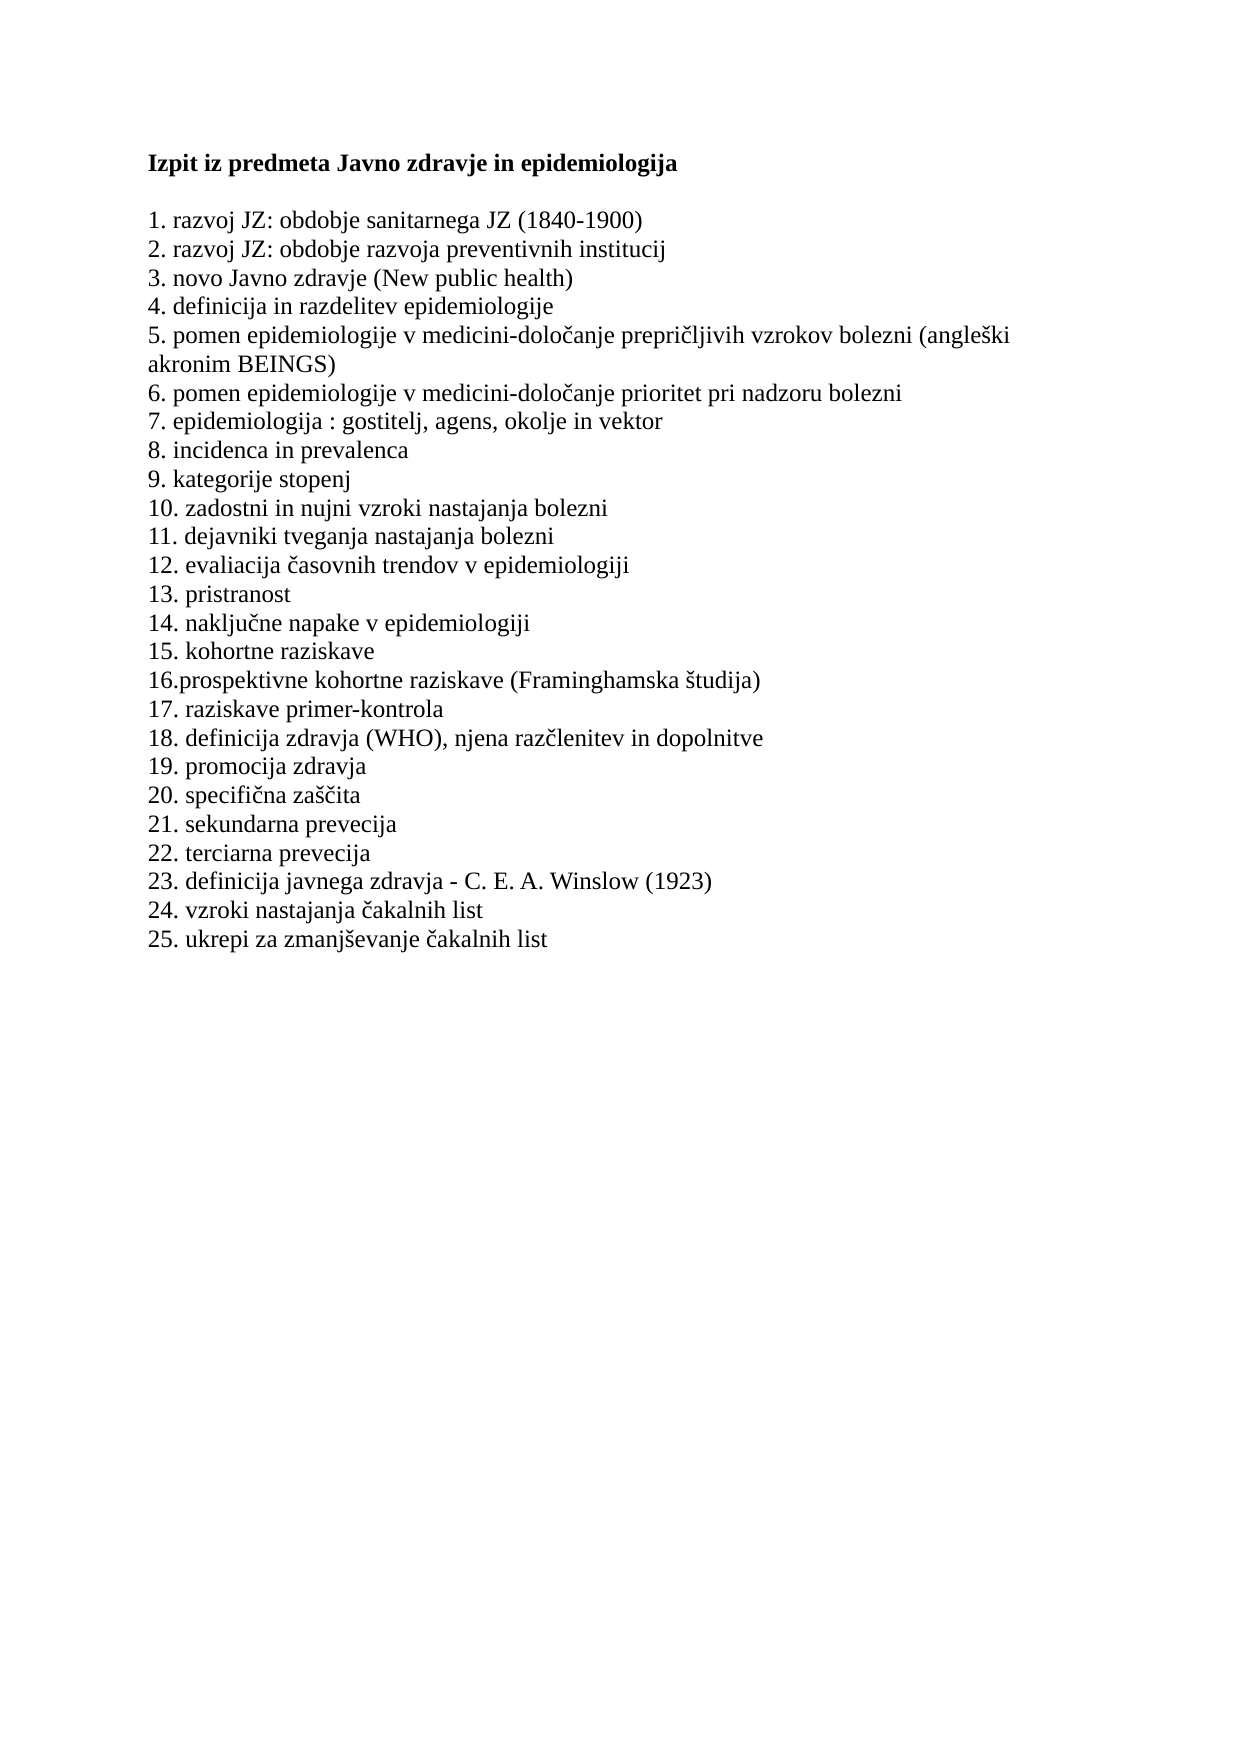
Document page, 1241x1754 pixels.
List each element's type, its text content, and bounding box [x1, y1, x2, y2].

text 25. ukrepi za zmanjševanje čakalnih list [148, 924, 1093, 953]
text 1. razvoj JZ: obdobje sanitarnega JZ (1840-1900) [148, 205, 1093, 234]
text 17. raziskave primer-kontrola [148, 694, 1093, 723]
text 2. razvoj JZ: obdobje razvoja preventivnih institucij [148, 234, 1093, 263]
text 20. specifična zaščita [148, 780, 1093, 809]
text Izpit iz predmeta Javno zdravje in epidemiologija [148, 148, 1093, 176]
text 12. evaliacija časovnih trendov v epidemiologiji [148, 550, 1093, 579]
text 18. definicija zdravja (WHO), njena razčlenitev in dopolnitve [148, 723, 1093, 751]
text 11. dejavniki tveganja nastajanja bolezni [148, 521, 1093, 550]
text 10. zadostni in nujni vzroki nastajanja bolezni [148, 493, 1093, 521]
text 6. pomen epidemiologije v medicini-določanje prioritet pri nadzoru bolezni [148, 378, 1093, 406]
text 7. epidemiologija : gostitelj, agens, okolje in vektor [148, 406, 1093, 435]
text 22. terciarna prevecija [148, 838, 1093, 866]
text 3. novo Javno zdravje (New public health) [148, 263, 1093, 291]
text 23. definicija javnega zdravja - C. E. A. Winslow (1923) [148, 866, 1093, 895]
text 13. pristranost [148, 579, 1093, 608]
text 24. vzroki nastajanja čakalnih list [148, 895, 1093, 924]
text 15. kohortne raziskave [148, 636, 1093, 665]
text 16.prospektivne kohortne raziskave (Framinghamska študija) [148, 665, 1093, 694]
text 19. promocija zdravja [148, 751, 1093, 780]
text 21. sekundarna prevecija [148, 809, 1093, 838]
text 14. naključne napake v epidemiologiji [148, 608, 1093, 636]
text 9. kategorije stopenj [148, 464, 1093, 493]
text 5. pomen epidemiologije v medicini-določanje prepričljivih vzrokov bolezni (angleški akronim BEINGS) [148, 320, 1093, 378]
text 8. incidenca in prevalenca [148, 435, 1093, 464]
text 4. definicija in razdelitev epidemiologije [148, 291, 1093, 320]
